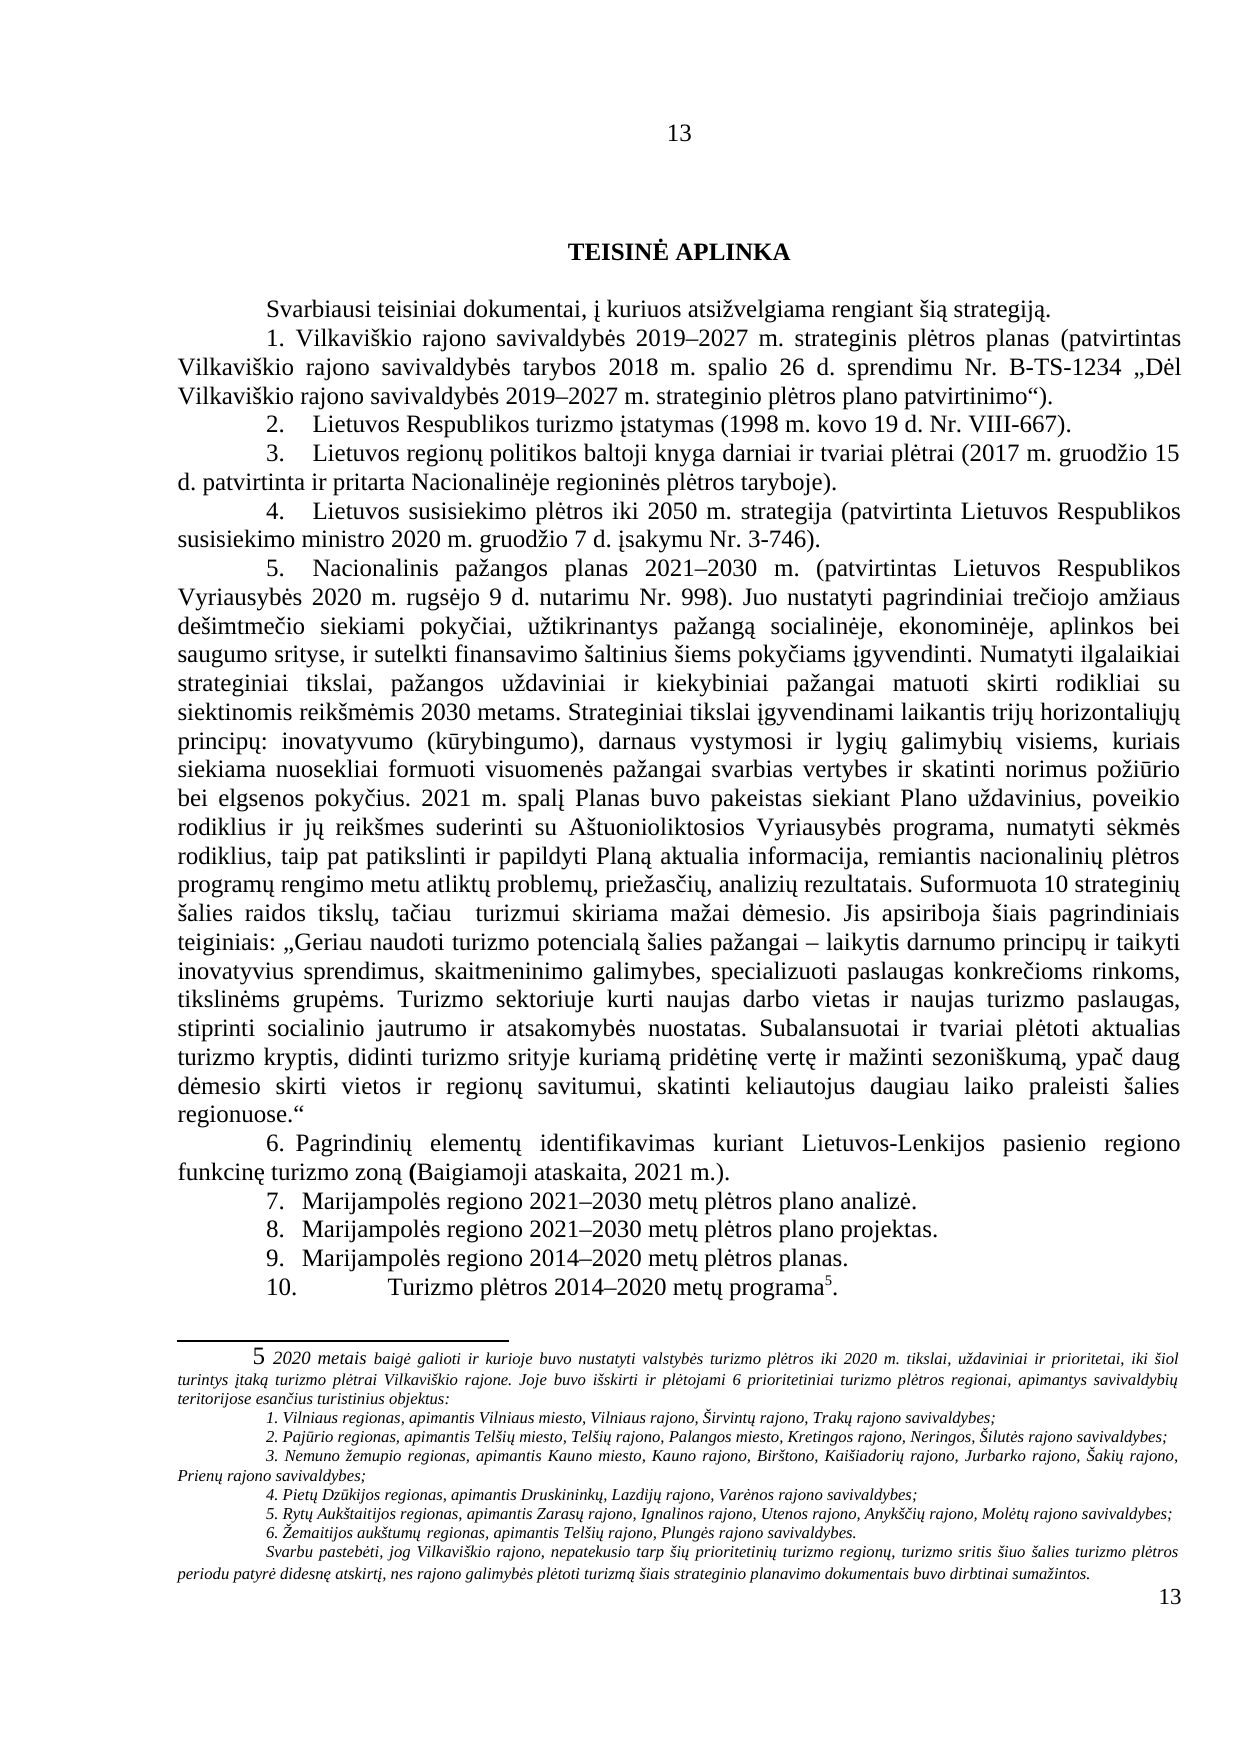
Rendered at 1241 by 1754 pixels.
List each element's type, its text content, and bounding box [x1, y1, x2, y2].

text 3. Lietuvos regionų politikos baltoji knyga darniai ir tvariai plėtrai (2017 m. gruodžio 15 d. patvirtinta ir pritarta Nacionalinėje regioninės plėtros taryboje). [177, 438, 1181, 496]
text 1. Vilniaus regionas, apimantis Vilniaus miesto, Vilniaus rajono, Širvintų rajono, Trakų rajono savivaldybes; [177, 1408, 1181, 1427]
text 8. Marijampolės regiono 2021–2030 metų plėtros plano projektas. [177, 1214, 1181, 1243]
text TEISINĖ APLINKA [177, 237, 1181, 266]
text 7. Marijampolės regiono 2021–2030 metų plėtros plano analizė. [252, 1186, 1181, 1214]
text 9. Marijampolės regiono 2014–2020 metų plėtros planas. [252, 1243, 1181, 1272]
text 4. Pietų Dzūkijos regionas, apimantis Druskininkų, Lazdijų rajono, Varėnos rajono savivaldybes; [177, 1484, 1181, 1504]
text 1. Vilkaviškio rajono savivaldybės 2019–2027 m. strateginis plėtros planas (patvirtintas Vilkaviškio rajono savivaldybės tarybos 2018 m. spalio 26 d. sprendimu Nr. B-TS-1234 „Dėl Vilkaviškio rajono savivaldybės 2019–2027 m. strateginio plėtros plano patvirtinimo“). [177, 323, 1181, 409]
text Svarbu pastebėti, jog Vilkaviškio rajono, nepatekusio tarp šių prioritetinių turizmo regionų, turizmo sritis šiuo šalies turizmo plėtros periodu patyrė didesnę atskirtį, nes rajono galimybės plėtoti turizmą šiais strateginio planavimo dokumentais buvo dirbtinai sumažintos. [177, 1542, 1181, 1583]
text 5. Rytų Aukštaitijos regionas, apimantis Zarasų rajono, Ignalinos rajono, Utenos rajono, Anykščių rajono, Molėtų rajono savivaldybes; [177, 1504, 1181, 1523]
text 6. Žemaitijos aukštumų regionas, apimantis Telšių rajono, Plungės rajono savivaldybes. [177, 1523, 1181, 1542]
text 2. Pajūrio regionas, apimantis Telšių miesto, Telšių rajono, Palangos miesto, Kretingos rajono, Neringos, Šilutės rajono savivaldybes; [177, 1427, 1181, 1446]
text 5. Nacionalinis pažangos planas 2021–2030 m. (patvirtintas Lietuvos Respublikos Vyriausybės 2020 m. rugsėjo 9 d. nutarimu Nr. 998). Juo nustatyti pagrindiniai trečiojo amžiaus dešimtmečio siekiami pokyčiai, užtikrinantys pažangą socialinėje, ekonominėje, aplinkos bei saugumo srityse, ir sutelkti finansavimo šaltinius šiems pokyčiams įgyvendinti. Numatyti ilgalaikiai strateginiai tikslai, pažangos uždaviniai ir kiekybiniai pažangai matuoti skirti rodikliai su siektinomis reikšmėmis 2030 metams. Strateginiai tikslai įgyvendinami laikantis trijų horizontaliųjų principų: inovatyvumo (kūrybingumo), darnaus vystymosi ir lygių galimybių visiems, kuriais siekiama nuosekliai formuoti visuomenės pažangai svarbias vertybes ir skatinti norimus požiūrio bei elgsenos pokyčius. 2021 m. spalį Planas buvo pakeistas siekiant Plano uždavinius, poveikio rodiklius ir jų reikšmes suderinti su Aštuonioliktosios Vyriausybės programa, numatyti sėkmės rodiklius, taip pat patikslinti ir papildyti Planą aktualia informacija, remiantis nacionalinių plėtros programų rengimo metu atliktų problemų, priežasčių, analizių rezultatais. Suformuota 10 strateginių šalies raidos tikslų, tačiau turizmui skiriama mažai dėmesio. Jis apsiriboja šiais pagrindiniais teiginiais: „Geriau naudoti turizmo potencialą šalies pažangai – laikytis darnumo principų ir taikyti inovatyvius sprendimus, skaitmeninimo galimybes, specializuoti paslaugas konkrečioms rinkoms, tikslinėms grupėms. Turizmo sektoriuje kurti naujas darbo vietas ir naujas turizmo paslaugas, stiprinti socialinio jautrumo ir atsakomybės nuostatas. Subalansuotai ir tvariai plėtoti aktualias turizmo kryptis, didinti turizmo srityje kuriamą pridėtinę vertę ir mažinti sezoniškumą, ypač daug dėmesio skirti vietos ir regionų savitumui, skatinti keliautojus daugiau laiko praleisti šalies regionuose.“ [177, 553, 1181, 1128]
text 6. Pagrindinių elementų identifikavimas kuriant Lietuvos-Lenkijos pasienio regiono funkcinę turizmo zoną (Baigiamoji ataskaita, 2021 m.). [177, 1128, 1181, 1186]
text 3. Nemuno žemupio regionas, apimantis Kauno miesto, Kauno rajono, Birštono, Kaišiadorių rajono, Jurbarko rajono, Šakių rajono, Prienų rajono savivaldybes; [177, 1446, 1181, 1484]
text 2. Lietuvos Respublikos turizmo įstatymas (1998 m. kovo 19 d. Nr. VIII-667). [177, 409, 1181, 438]
text 10. Turizmo plėtros 2014–2020 metų programa. [252, 1272, 1181, 1301]
text 2020 metais baigė galioti ir kurioje buvo nustatyti valstybės turizmo plėtros iki 2020 m. tikslai, uždaviniai ir prioritetai, iki šiol turintys įtaką turizmo plėtrai Vilkaviškio rajone. Joje buvo išskirti ir plėtojami 6 prioritetiniai turizmo plėtros regionai, apimantys savivaldybių teritorijose esančius turistinius objektus: [177, 1341, 1181, 1408]
text 4. Lietuvos susisiekimo plėtros iki 2050 m. strategija (patvirtinta Lietuvos Respublikos susisiekimo ministro 2020 m. gruodžio 7 d. įsakymu Nr. 3-746). [177, 496, 1181, 553]
text Svarbiausi teisiniai dokumentai, į kuriuos atsižvelgiama rengiant šią strategiją. [177, 294, 1181, 323]
